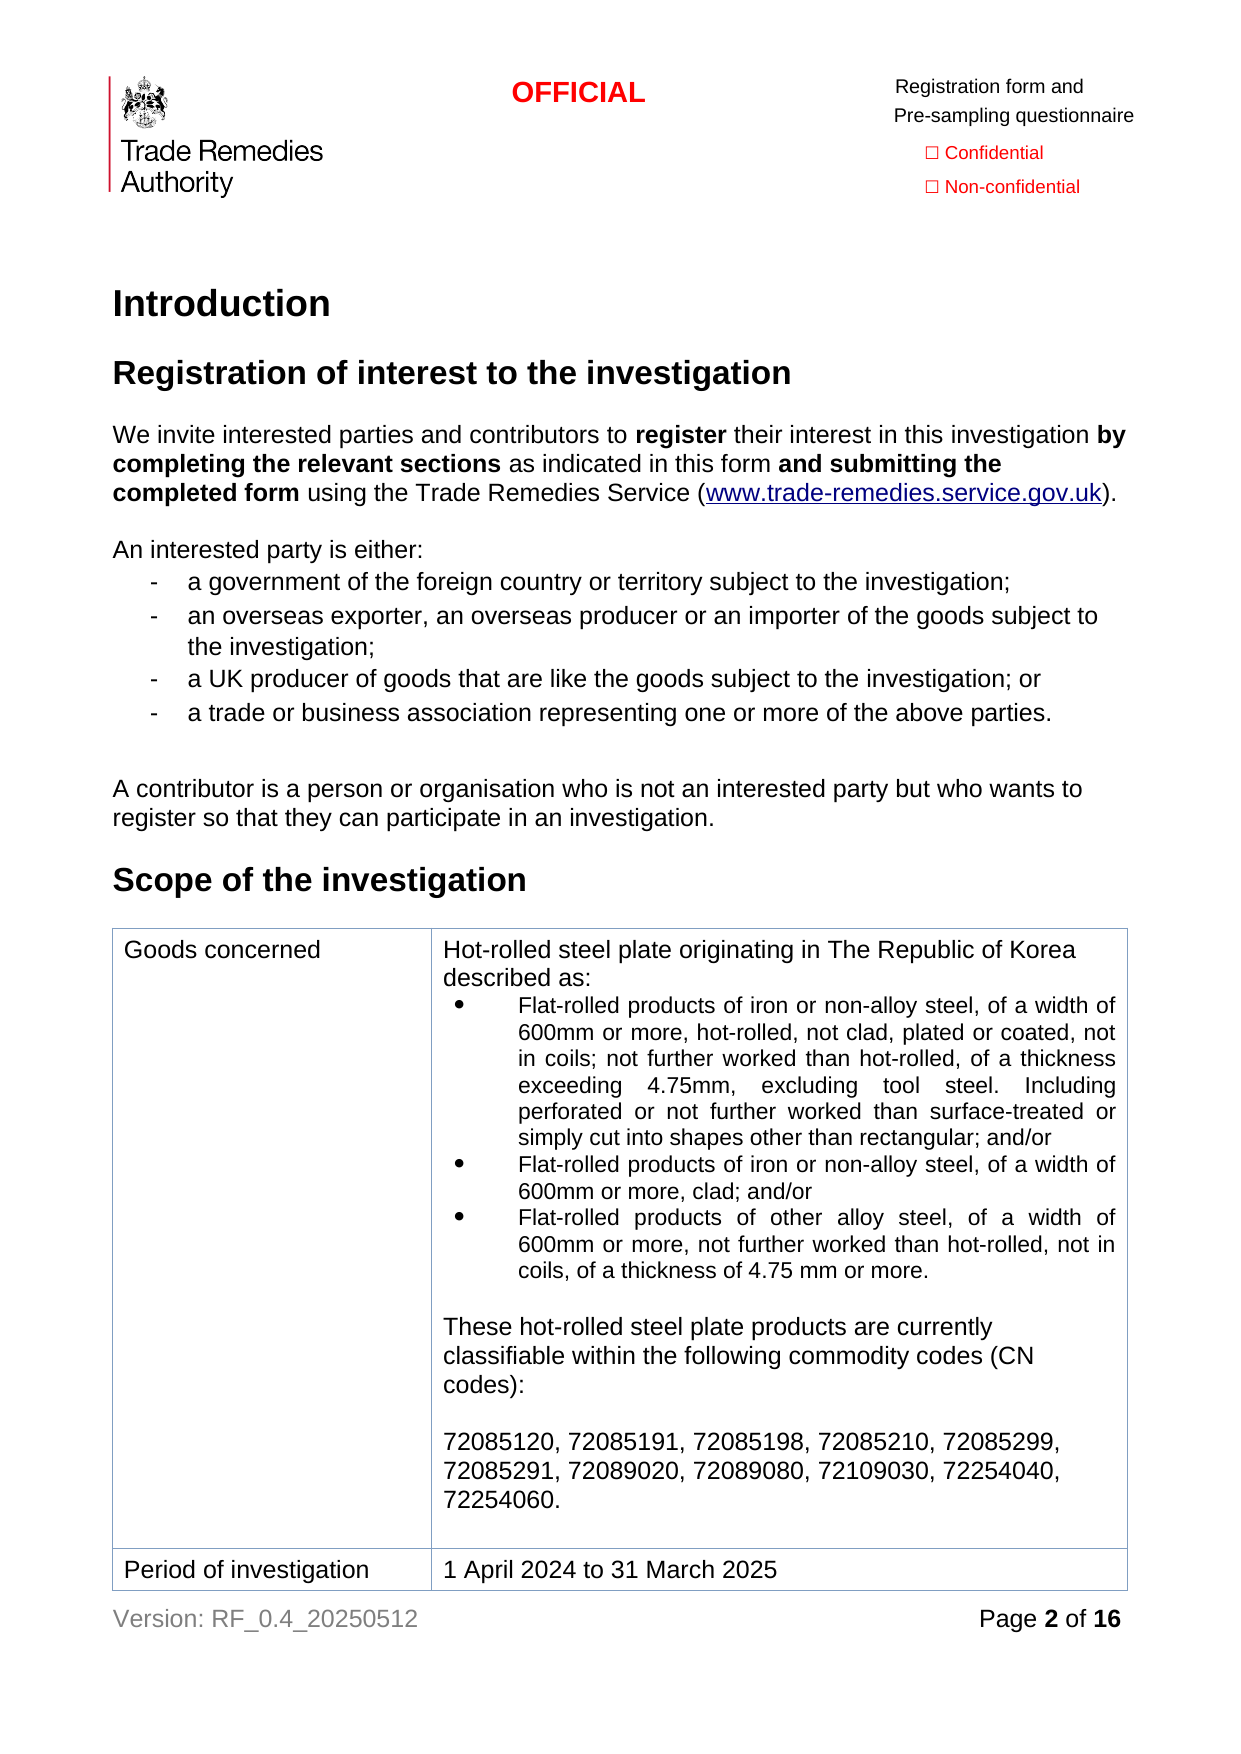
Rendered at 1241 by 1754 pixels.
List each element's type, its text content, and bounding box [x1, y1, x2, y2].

list an overseas exporter, an overseas producer or an importer of the goods subject to the investigation; [150, 598, 1128, 661]
table_header Goods concerned [113, 929, 431, 1548]
text A contributor is a person or organisation who is not an interested party but who wants to register so that they can participate in an investigation. [112, 774, 1128, 832]
subtitle Registration of interest to the investigation [112, 353, 1128, 391]
subtitle Introduction [112, 281, 1128, 324]
text An interested party is either: [112, 535, 1128, 564]
table_cell 1 April 2024 to 31 March 2025 [432, 1549, 1127, 1590]
list a trade or business association representing one or more of the above parties. [150, 695, 1128, 729]
table_header Hot-rolled steel plate originating in The Republic of Korea described as: Flat-rolled products of iron or non-alloy steel, of a width of 600mm or more, hot-rolled, not clad, plated or coated, not in coils; not further worked than hot-rolled, of a thickness exceeding 4.75mm, excluding tool steel. Including perforated or not further worked than surface-treated or simply cut into shapes other than rectangular; and/or Flat-rolled products of iron or non-alloy steel, of a width of 600mm or more, clad; and/or Flat-rolled products of other alloy steel, of a width of 600mm or more, not further worked than hot-rolled, not in coils, of a thickness of 4.75 mm or more. These hot-rolled steel plate products are currently classifiable within the following commodity codes (CN codes): 72085120, 72085191, 72085198, 72085210, 72085299, 72085291, 72089020, 72089080, 72109030, 72254040, 72254060. [432, 929, 1127, 1548]
list a UK producer of goods that are like the goods subject to the investigation; or [150, 661, 1128, 695]
subtitle Scope of the investigation [112, 860, 1128, 899]
list a government of the foreign country or territory subject to the investigation; [150, 564, 1128, 598]
table_cell Period of investigation [113, 1549, 431, 1590]
text We invite interested parties and contributors to register their interest in this investigation by completing the relevant sections as indicated in this form and submitting the completed form using the Trade Remedies Service (www.trade-remedies.service.gov.uk). [112, 420, 1128, 506]
